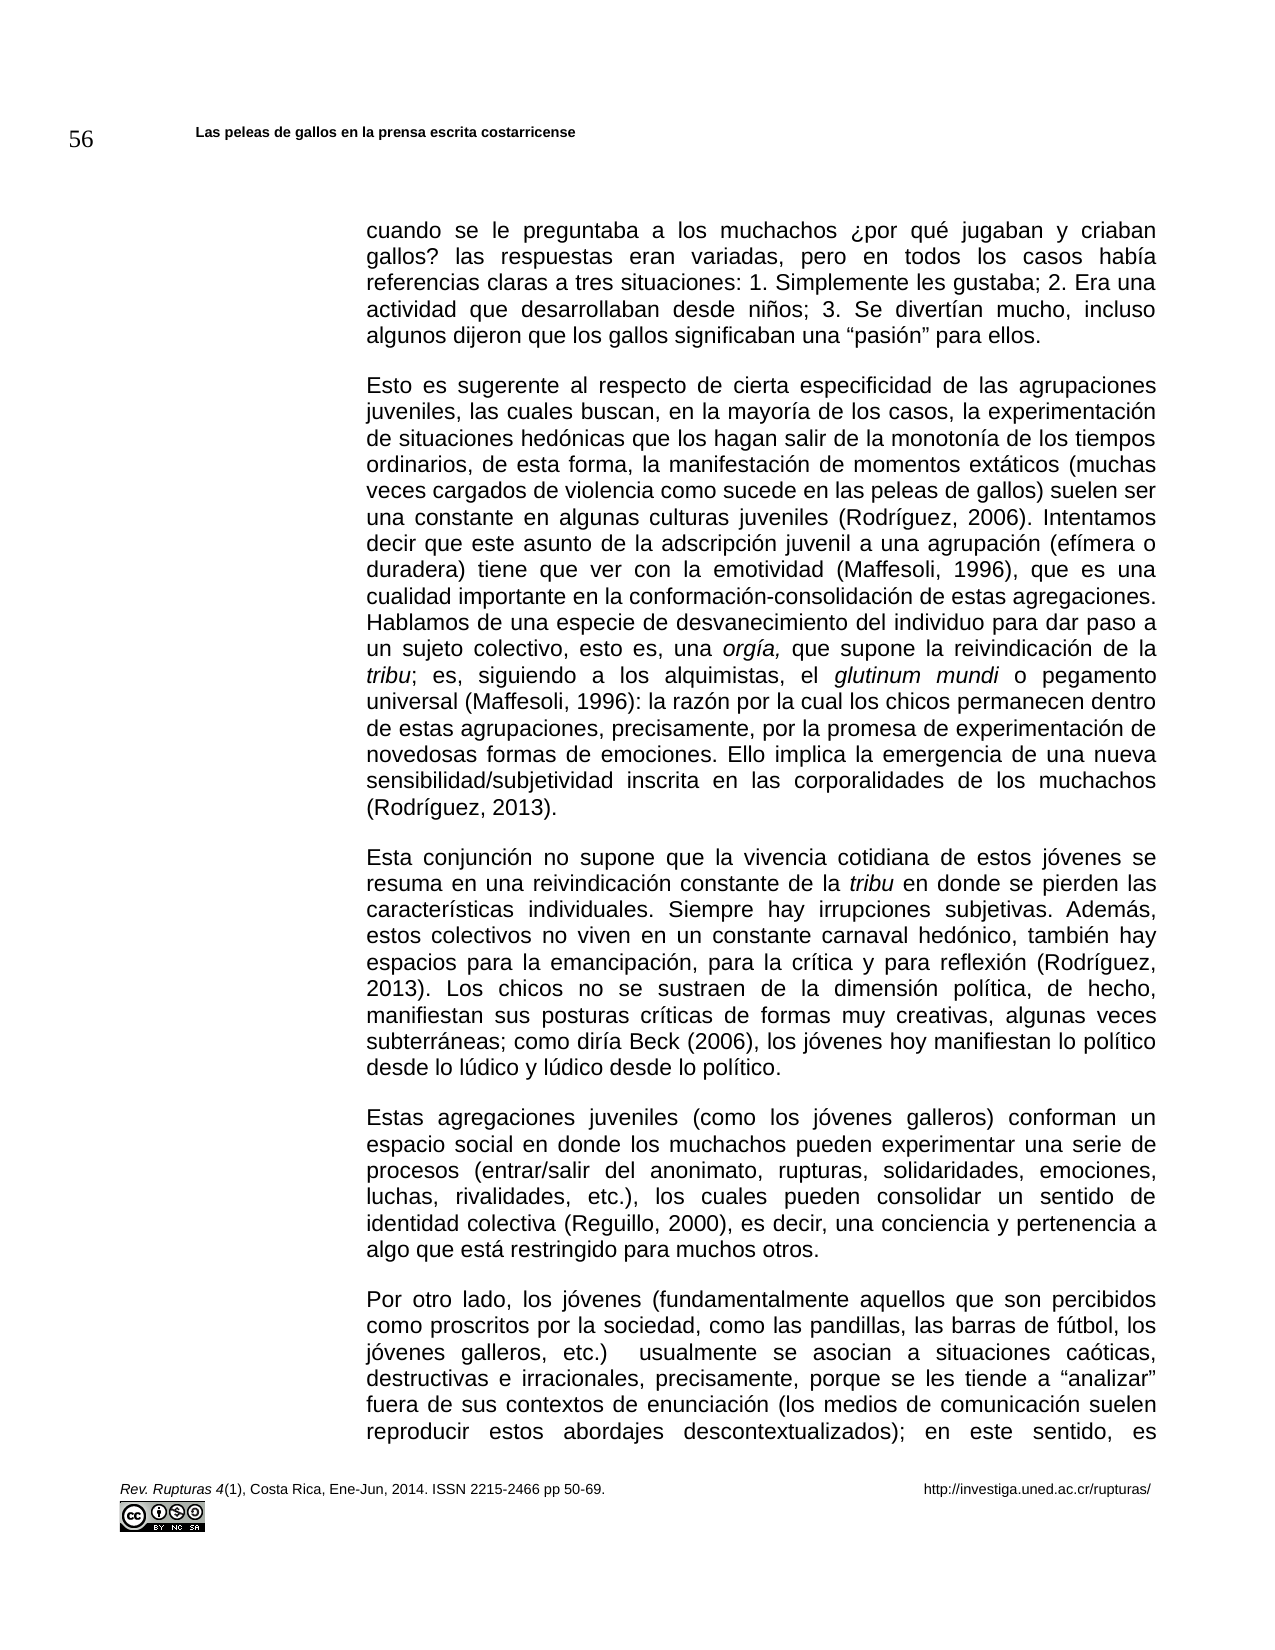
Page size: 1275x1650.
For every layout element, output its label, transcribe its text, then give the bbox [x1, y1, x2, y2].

text Esta conjunción no supone que la vivencia cotidiana de estos jóvenes se resuma en una reivindicación constante de la tribu en donde se pierden las características individuales. Siempre hay irrupciones subjetivas. Además, estos colectivos no viven en un constante carnaval hedónico, también hay espacios para la emancipación, para la crítica y para reflexión (Rodríguez, 2013). Los chicos no se sustraen de la dimensión política, de hecho, manifiestan sus posturas críticas de formas muy creativas, algunas veces subterráneas; como diría Beck (2006), los jóvenes hoy manifiestan lo político desde lo lúdico y lúdico desde lo político. [366, 843, 1157, 1081]
text Por otro lado, los jóvenes (fundamentalmente aquellos que son percibidos como proscritos por la sociedad, como las pandillas, las barras de fútbol, los jóvenes galleros, etc.) usualmente se asocian a situaciones caóticas, destructivas e irracionales, precisamente, porque se les tiende a “analizar” fuera de sus contextos de enunciación (los medios de comunicación suelen reproducir estos abordajes descontextualizados); en este sentido, es [366, 1286, 1157, 1444]
text cuando se le preguntaba a los muchachos ¿por qué jugaban y criaban gallos? las respuestas eran variadas, pero en todos los casos había referencias claras a tres situaciones: 1. Simplemente les gustaba; 2. Era una actividad que desarrollaban desde niños; 3. Se divertían mucho, incluso algunos dijeron que los gallos significaban una “pasión” para ellos. [366, 217, 1157, 348]
text Esto es sugerente al respecto de cierta especificidad de las agrupaciones juveniles, las cuales buscan, en la mayoría de los casos, la experimentación de situaciones hedónicas que los hagan salir de la monotonía de los tiempos ordinarios, de esta forma, la manifestación de momentos extáticos (muchas veces cargados de violencia como sucede en las peleas de gallos) suelen ser una constante en algunas culturas juveniles (Rodríguez, 2006). Intentamos decir que este asunto de la adscripción juvenil a una agrupación (efímera o duradera) tiene que ver con la emotividad (Maffesoli, 1996), que es una cualidad importante en la conformación-consolidación de estas agregaciones. Hablamos de una especie de desvanecimiento del individuo para dar paso a un sujeto colectivo, esto es, una orgía, que supone la reivindicación de la tribu; es, siguiendo a los alquimistas, el glutinum mundi o pegamento universal (Maffesoli, 1996): la razón por la cual los chicos permanecen dentro de estas agrupaciones, precisamente, por la promesa de experimentación de novedosas formas de emociones. Ello implica la emergencia de una nueva sensibilidad/subjetividad inscrita en las corporalidades de los muchachos (Rodríguez, 2013). [366, 372, 1157, 820]
picture [119, 1501, 205, 1532]
text Estas agregaciones juveniles (como los jóvenes galleros) conforman un espacio social en donde los muchachos pueden experimentar una serie de procesos (entrar/salir del anonimato, rupturas, solidaridades, emociones, luchas, rivalidades, etc.), los cuales pueden consolidar un sentido de identidad colectiva (Reguillo, 2000), es decir, una conciencia y pertenencia a algo que está restringido para muchos otros. [366, 1104, 1157, 1262]
